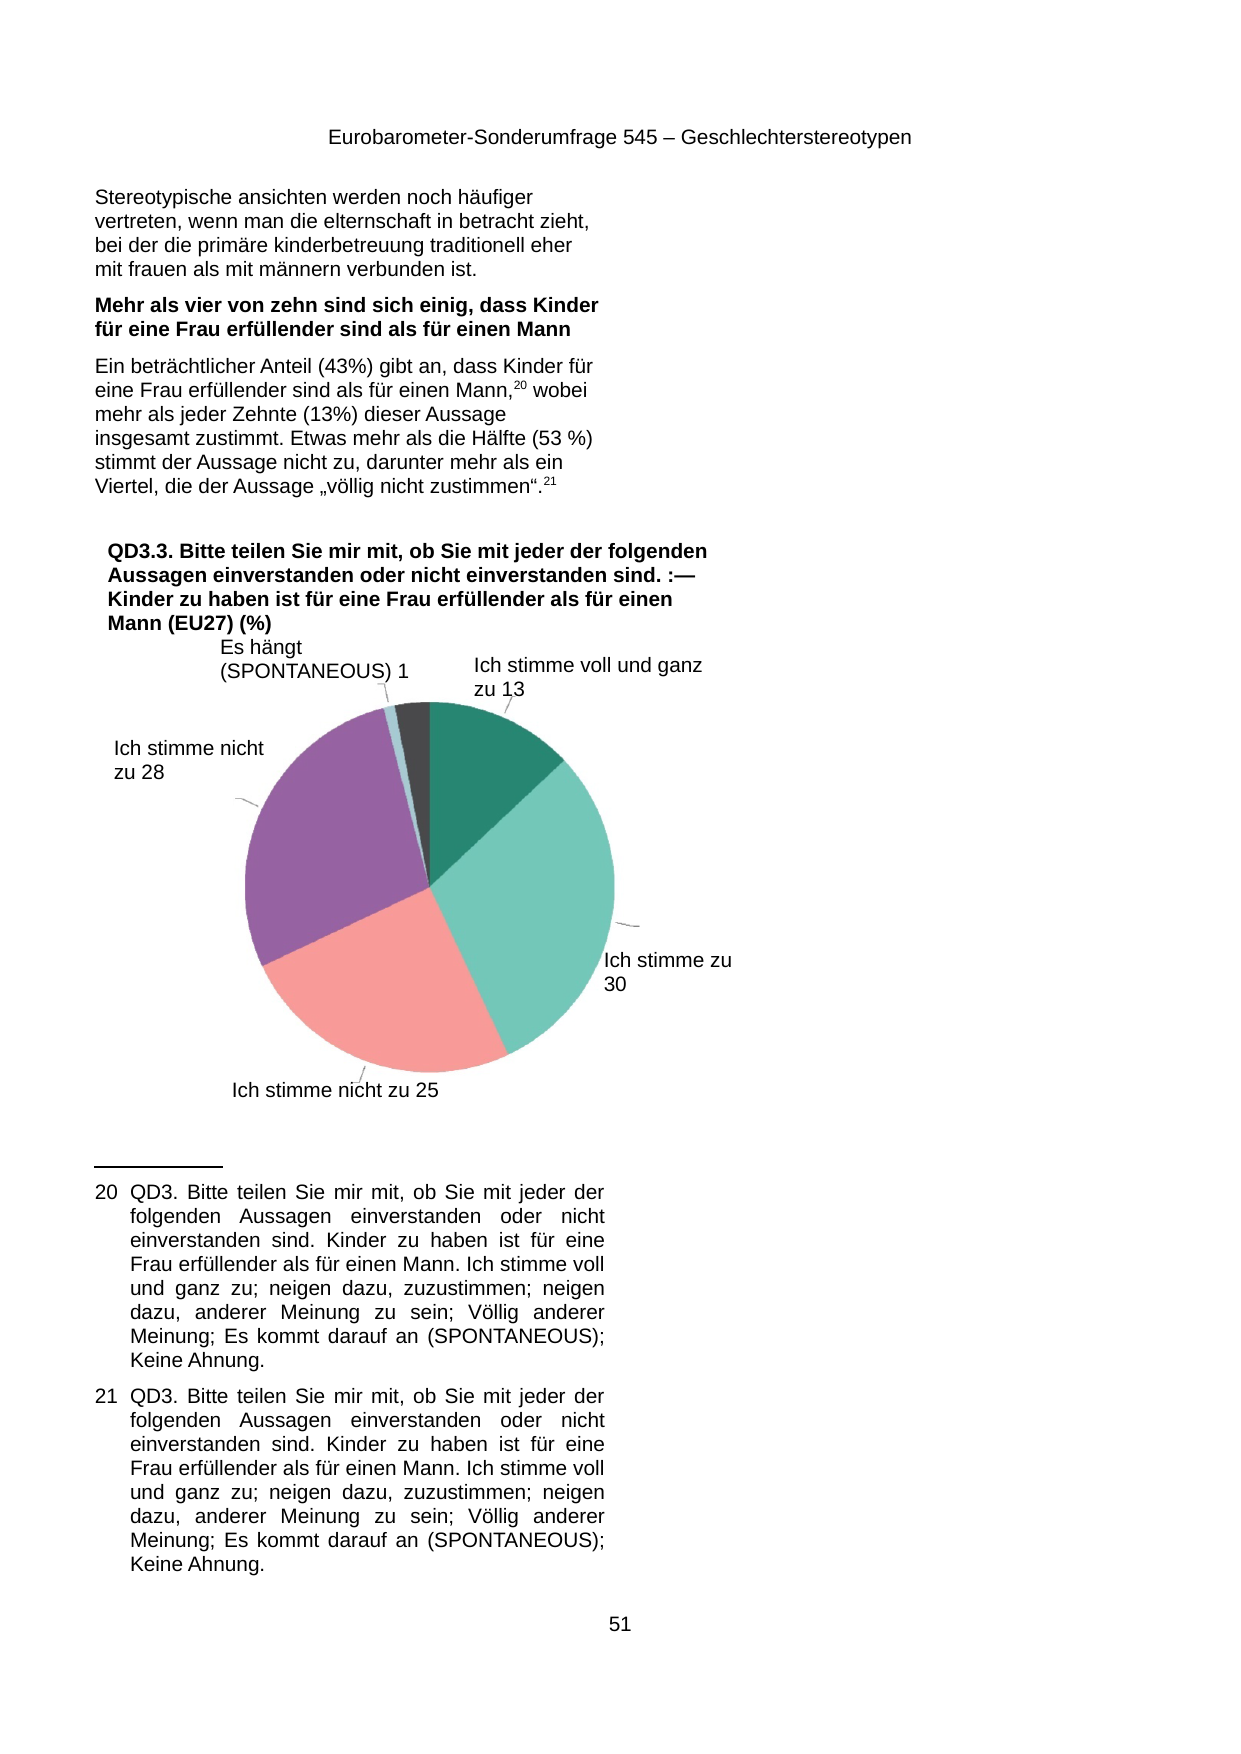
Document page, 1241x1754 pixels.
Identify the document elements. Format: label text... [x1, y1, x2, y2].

text QD3. Bitte teilen Sie mir mit, ob Sie mit jeder der folgenden Aussagen einverstanden oder nicht einverstanden sind. Kinder zu haben ist für eine Frau erfüllender als für einen Mann. Ich stimme voll und ganz zu; neigen dazu, zuzustimmen; neigen dazu, anderer Meinung zu sein; Völlig anderer Meinung; Es kommt darauf an (SPONTANEOUS); Keine Ahnung. [94, 1384, 605, 1576]
text Mehr als vier von zehn sind sich einig, dass Kinder für eine Frau erfüllender sind als für einen Mann [94, 293, 605, 341]
text QD3. Bitte teilen Sie mir mit, ob Sie mit jeder der folgenden Aussagen einverstanden oder nicht einverstanden sind. Kinder zu haben ist für eine Frau erfüllender als für einen Mann. Ich stimme voll und ganz zu; neigen dazu, zuzustimmen; neigen dazu, anderer Meinung zu sein; Völlig anderer Meinung; Es kommt darauf an (SPONTANEOUS); Keine Ahnung. [94, 1180, 605, 1371]
text Stereotypische ansichten werden noch häufiger vertreten, wenn man die elternschaft in betracht zieht, bei der die primäre kinderbetreuung traditionell eher mit frauen als mit männern verbunden ist. [94, 184, 605, 280]
picture [226, 674, 649, 1089]
text Ein beträchtlicher Anteil (43%) gibt an, dass Kinder für eine Frau erfüllender sind als für einen Mann, wobei mehr als jeder Zehnte (13%) dieser Aussage insgesamt zustimmt. Etwas mehr als die Hälfte (53 %) stimmt der Aussage nicht zu, darunter mehr als ein Viertel, die der Aussage „völlig nicht zustimmen“. [94, 354, 605, 498]
